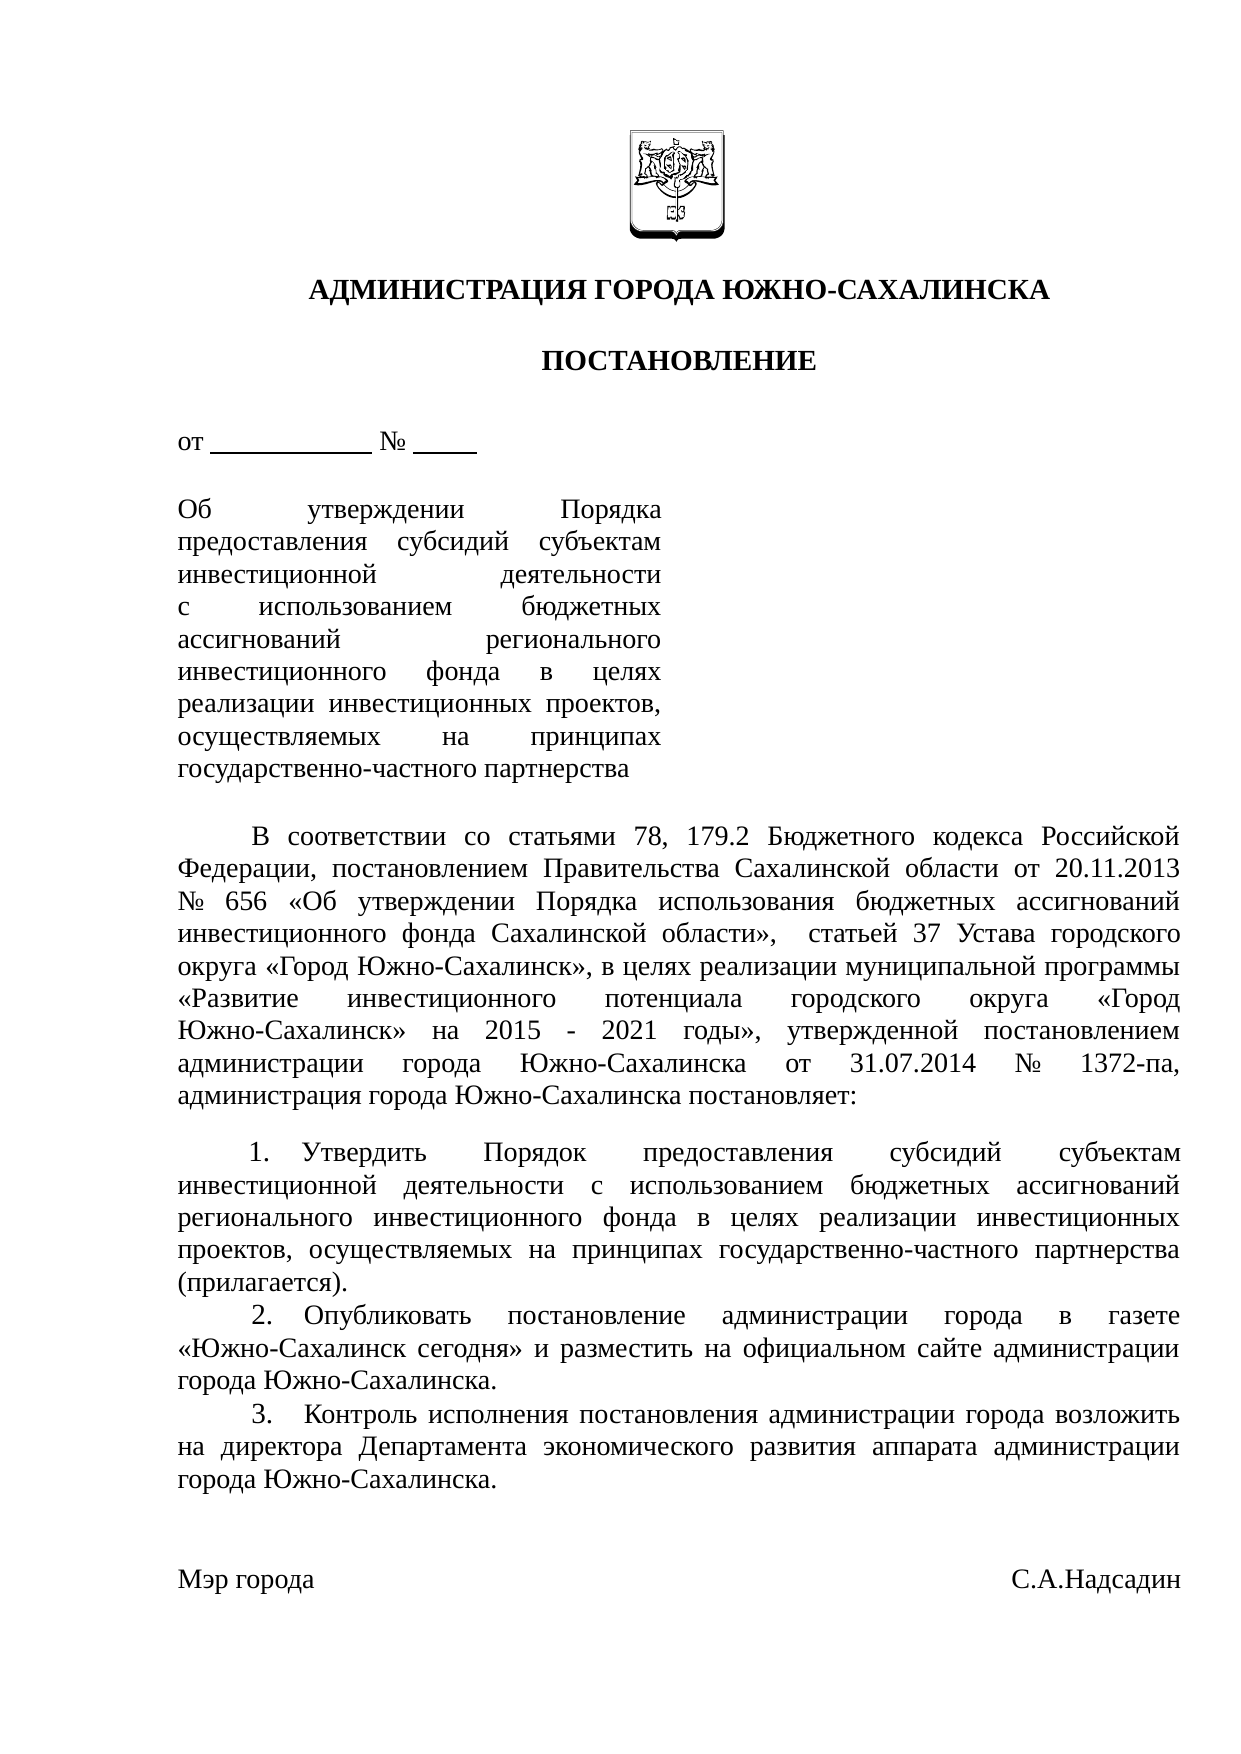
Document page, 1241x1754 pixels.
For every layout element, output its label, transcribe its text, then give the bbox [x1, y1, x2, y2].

list Контроль исполнения постановления администрации города возложить на директора Департамента экономического развития аппарата администрации города Южно-Сахалинска. [177, 1396, 1181, 1494]
text Об утверждении Порядка предоставления субсидий субъектам инвестиционной деятельности с использованием бюджетных ассигнований регионального инвестиционного фонда в целях реализации инвестиционных проектов, осуществляемых на принципах государственно-частного партнерства [177, 492, 661, 784]
list Утвердить Порядок предоставления субсидий субъектам инвестиционной деятельности с использованием бюджетных ассигнований регионального инвестиционного фонда в целях реализации инвестиционных проектов, осуществляемых на принципах государственно-частного партнерства (прилагается). [177, 1134, 1181, 1297]
text В соответствии со статьями 78, 179.2 Бюджетного кодекса Российской Федерации, постановлением Правительства Сахалинской области от 20.11.2013 № 656 «Об утверждении Порядка использования бюджетных ассигнований инвестиционного фонда Сахалинской области», статьей 37 Устава городского округа «Город Южно-Сахалинск», в целях реализации муниципальной программы «Развитие инвестиционного потенциала городского округа «Город Южно-Сахалинск» на 2015 - 2021 годы», утвержденной постановлением администрации города Южно-Сахалинска от 31.07.2014 № 1372-па, администрация города Южно-Сахалинска постановляет: [177, 819, 1181, 1111]
text ПОСТАНОВЛЕНИЕ [177, 343, 1181, 377]
text от № [177, 424, 1181, 457]
list Опубликовать постановление администрации города в газете «Южно-Сахалинск сегодня» и разместить на официальном сайте администрации города Южно-Сахалинска. [177, 1297, 1181, 1396]
list Мэр города С.А.Надсадин [177, 1562, 1181, 1594]
text АДМИНИСТРАЦИЯ ГОРОДА ЮЖНО-САХАЛИНСКА [177, 272, 1181, 306]
